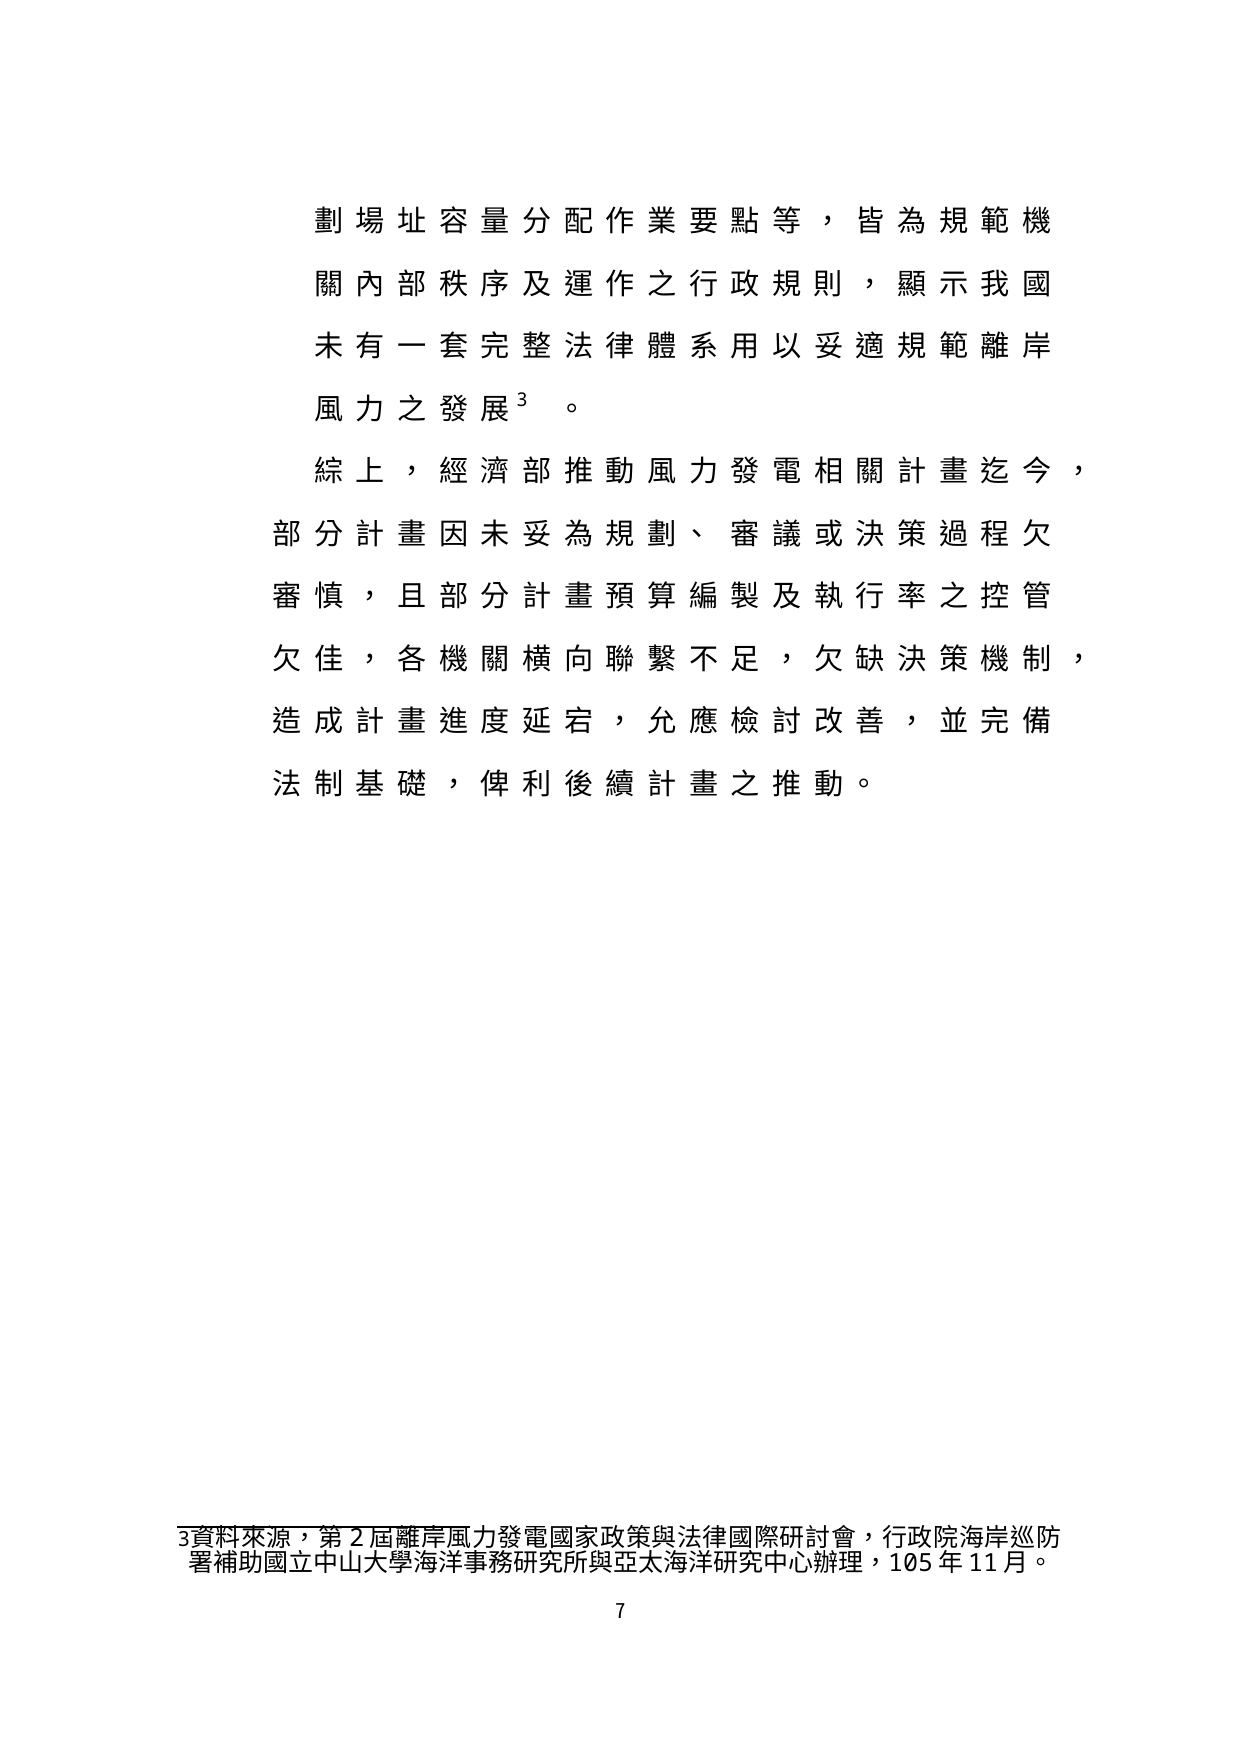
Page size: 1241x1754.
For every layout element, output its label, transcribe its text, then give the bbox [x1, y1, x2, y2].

text 綜上，經濟部推動風力發電相關計畫迄今，部分計畫因未妥為規劃、審議或決策過程欠審慎，且部分計畫預算編製及執行率之控管欠佳，各機關横向聯繫不足，欠缺決策機制，造成計畫進度延宕，允應檢討改善，並完備法制基礎，俾利後續計畫之推動。 [242, 427, 1058, 802]
text 離岸風力之場址及分配涉及海域空間規劃，且與既有眾多相關法律包含國土計畫法、環境法、海洋法及漁業法等互有關聯，先進國家多透過法律或制定專法，如荷蘭及德國分別於2015年及2017年制定離岸風電專法，以建立跨部會、跨部門及法律間之爭端解決機制。倘若我國與他國國情不同，制定專法不易，或可研訂與離岸風力相關之法律，或授權以法規命令訂定，亦較妥適，惟揆諸經濟部所訂離岸風力發電規劃場址申請作業要點、離岸風力發電規劃場址容量分配作業要點等，皆為規範機關內部秩序及運作之行政規則，顯示我國未有一套完整法律體系用以妥適規範離岸風力之發展。 [273, 177, 1058, 427]
text 資料來源，第2屆離岸風力發電國家政策與法律國際研討會，行政院海岸巡防署補助國立中山大學海洋事務研究所與亞太海洋研究中心辦理，105年11月。 [177, 1527, 1063, 1577]
